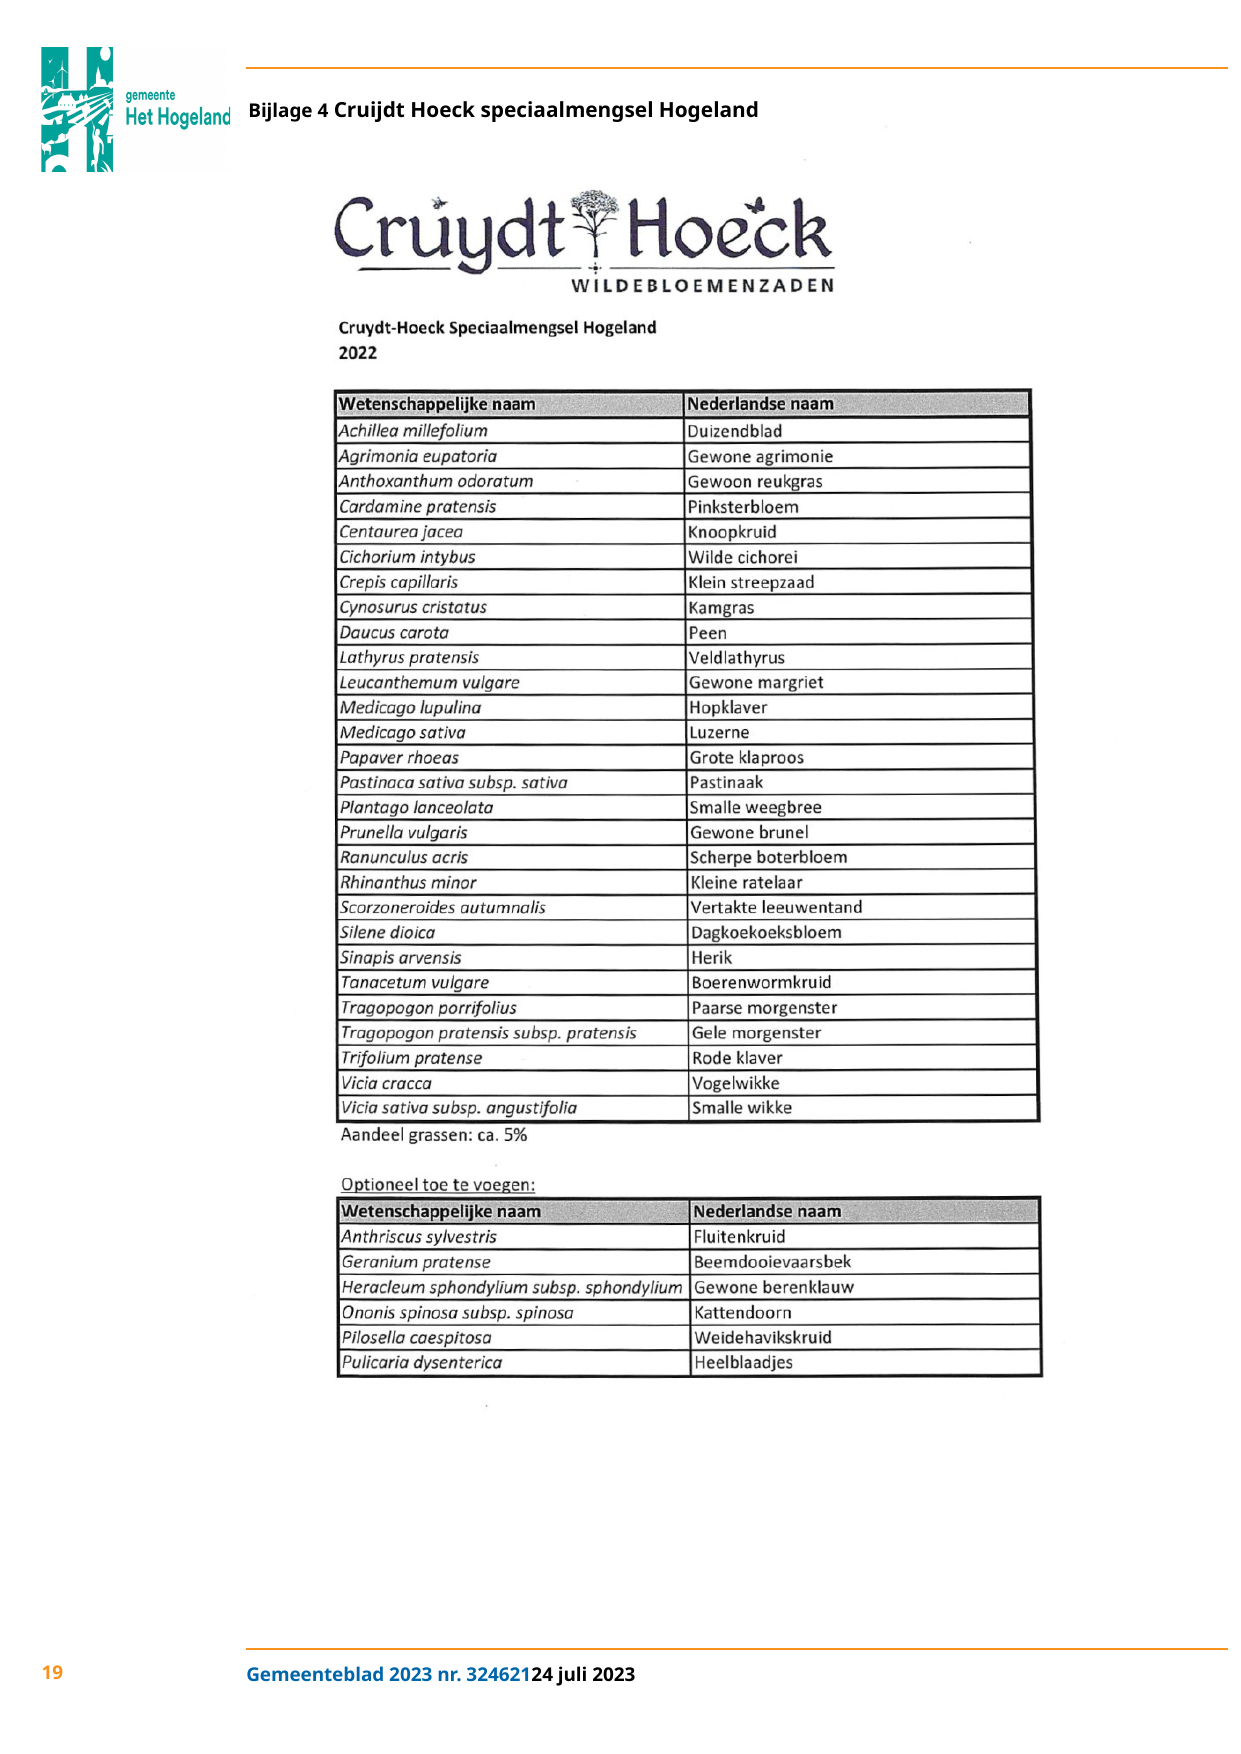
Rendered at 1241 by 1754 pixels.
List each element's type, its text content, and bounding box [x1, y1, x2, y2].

picture [41, 47, 231, 172]
picture [248, 123, 1152, 1429]
text Bijlage 4 Cruijdt Hoeck speciaalmengsel Hogeland [248, 95, 1152, 123]
